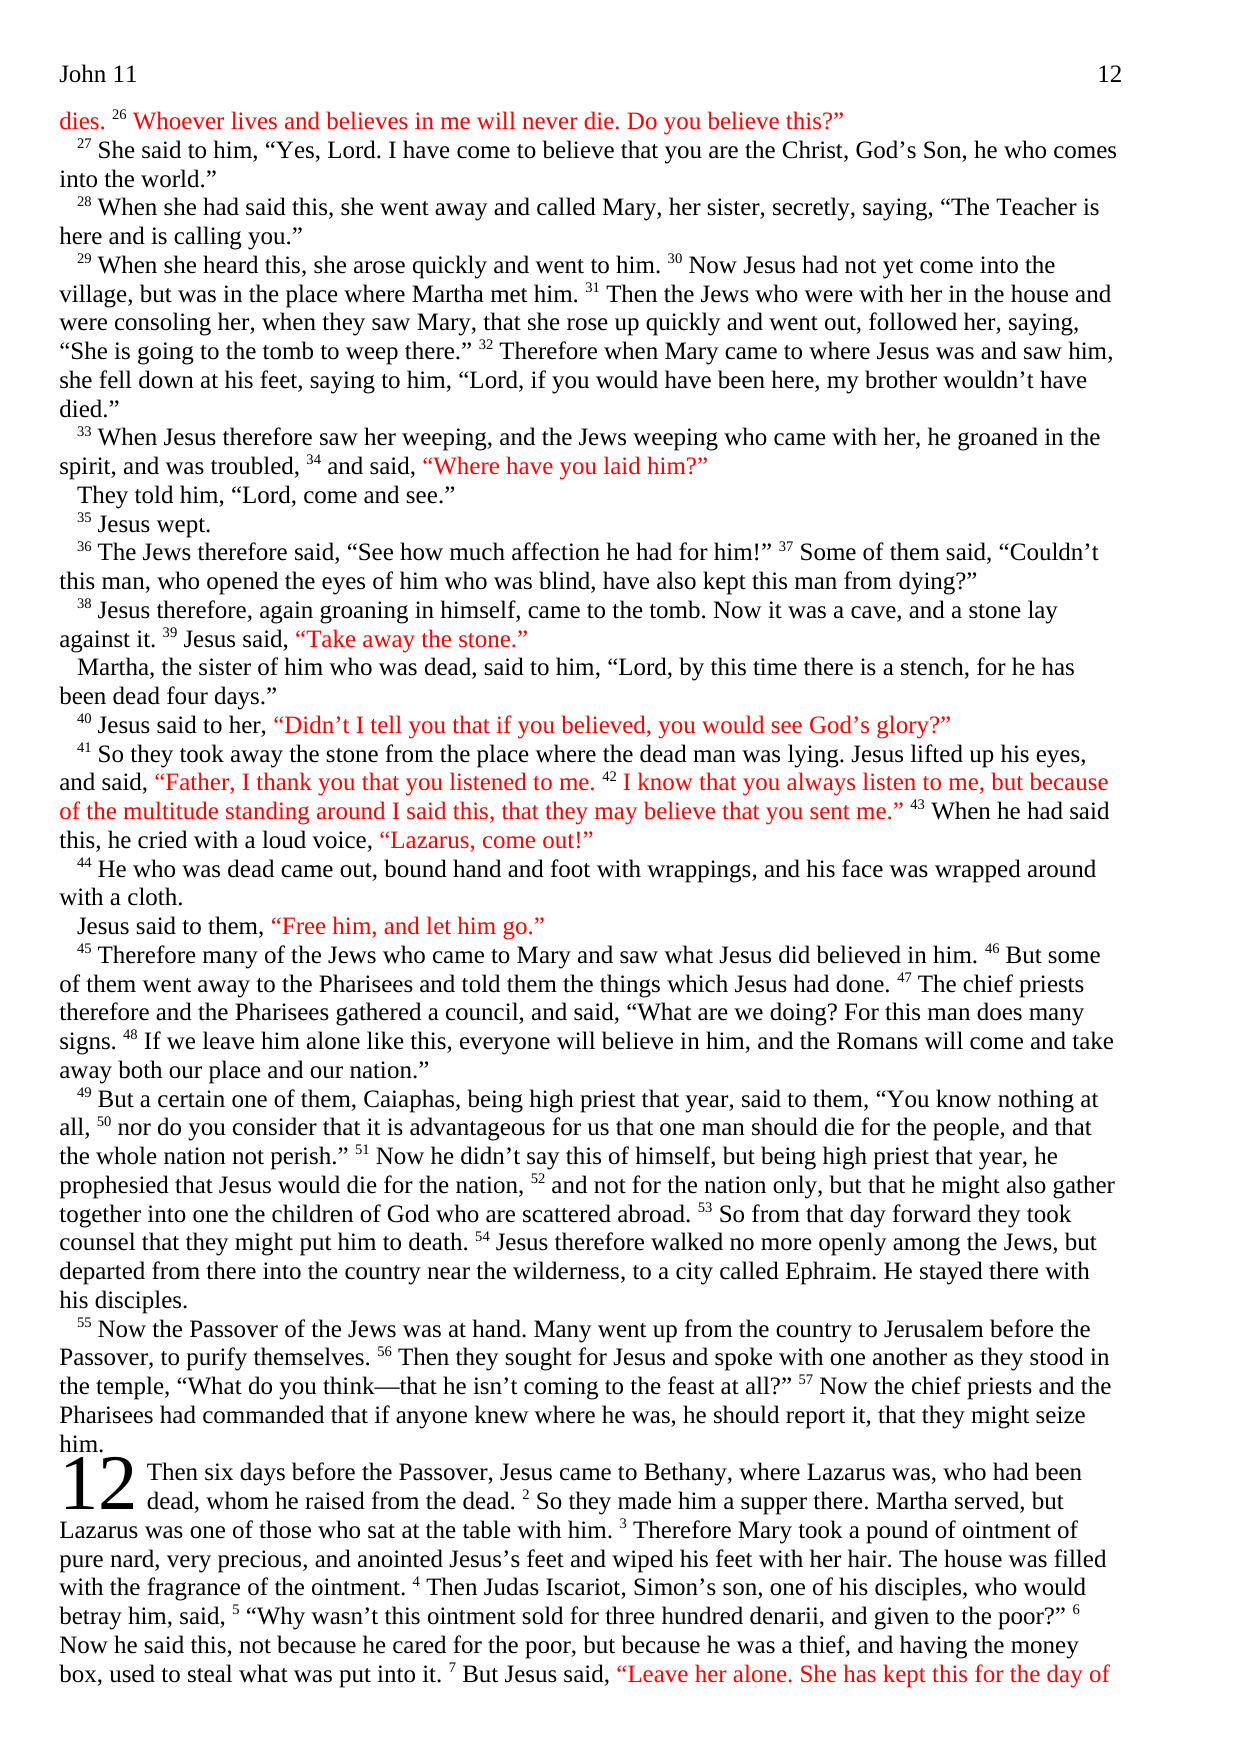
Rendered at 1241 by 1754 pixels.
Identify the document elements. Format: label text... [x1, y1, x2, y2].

text 41 So they took away the stone from the place where the dead man was lying. Jesus lifted up his eyes, and said, “Father, I thank you that you listened to me. 42 I know that you always listen to me, but because of the multitude standing around I said this, that they may believe that you sent me.” 43 When he had said this, he cried with a loud voice, “Lazarus, come out!” [59, 739, 1122, 854]
text Jesus said to them, “Free him, and let him go.” [59, 911, 1122, 940]
text 49 But a certain one of them, Caiaphas, being high priest that year, said to them, “You know nothing at all, 50 nor do you consider that it is advantageous for us that one man should die for the people, and that the whole nation not perish.” 51 Now he didn’t say this of himself, but being high priest that year, he prophesied that Jesus would die for the nation, 52 and not for the nation only, but that he might also gather together into one the children of God who are scattered abroad. 53 So from that day forward they took counsel that they might put him to death. 54 Jesus therefore walked no more openly among the Jews, but departed from there into the country near the wilderness, to a city called Ephraim. He stayed there with his disciples. [59, 1084, 1122, 1314]
text 33 When Jesus therefore saw her weeping, and the Jews weeping who came with her, he groaned in the spirit, and was troubled, 34 and said, “Where have you laid him?” [59, 422, 1122, 480]
text Martha, the sister of him who was dead, said to him, “Lord, by this time there is a stench, for he has been dead four days.” [59, 652, 1122, 710]
text 38 Jesus therefore, again groaning in himself, came to the tomb. Now it was a cave, and a stone lay against it. 39 Jesus said, “Take away the stone.” [59, 595, 1122, 652]
text They told him, “Lord, come and see.” [59, 480, 1122, 509]
text 27 She said to him, “Yes, Lord. I have come to believe that you are the Christ, God’s Son, he who comes into the world.” [59, 135, 1122, 192]
text 55 Now the Passover of the Jews was at hand. Many went up from the country to Jerusalem before the Passover, to purify themselves. 56 Then they sought for Jesus and spoke with one another as they stood in the temple, “What do you think—that he isn’t coming to the feast at all?” 57 Now the chief priests and the Pharisees had commanded that if anyone knew where he was, he should report it, that they might seize him. [59, 1314, 1122, 1457]
text 12Then six days before the Passover, Jesus came to Bethany, where Lazarus was, who had been dead, whom he raised from the dead. 2 So they made him a supper there. Martha served, but Lazarus was one of those who sat at the table with him. 3 Therefore Mary took a pound of ointment of pure nard, very precious, and anointed Jesus’s feet and wiped his feet with her hair. The house was filled with the fragrance of the ointment. 4 Then Judas Iscariot, Simon’s son, one of his disciples, who would betray him, said, 5 “Why wasn’t this ointment sold for three hundred denarii, and given to the poor?” 6 Now he said this, not because he cared for the poor, but because he was a thief, and having the money box, used to steal what was put into it. 7 But Jesus said, “Leave her alone. She has kept this for the day of my burial. 8 For you always have the poor with you, but you don’t always have me.” [59, 1457, 1122, 1687]
text 36 The Jews therefore said, “See how much affection he had for him!” 37 Some of them said, “Couldn’t this man, who opened the eyes of him who was blind, have also kept this man from dying?” [59, 537, 1122, 595]
text 28 When she had said this, she went away and called Mary, her sister, secretly, saying, “The Teacher is here and is calling you.” [59, 192, 1122, 250]
text 29 When she heard this, she arose quickly and went to him. 30 Now Jesus had not yet come into the village, but was in the place where Martha met him. 31 Then the Jews who were with her in the house and were consoling her, when they saw Mary, that she rose up quickly and went out, followed her, saying, “She is going to the tomb to weep there.” 32 Therefore when Mary came to where Jesus was and saw him, she fell down at his feet, saying to him, “Lord, if you would have been here, my brother wouldn’t have died.” [59, 250, 1122, 422]
text dies. 26 Whoever lives and believes in me will never die. Do you believe this?” [59, 106, 1122, 135]
text 44 He who was dead came out, bound hand and foot with wrappings, and his face was wrapped around with a cloth. [59, 854, 1122, 911]
text 40 Jesus said to her, “Didn’t I tell you that if you believed, you would see God’s glory?” [59, 710, 1122, 739]
text 45 Therefore many of the Jews who came to Mary and saw what Jesus did believed in him. 46 But some of them went away to the Pharisees and told them the things which Jesus had done. 47 The chief priests therefore and the Pharisees gathered a council, and said, “What are we doing? For this man does many signs. 48 If we leave him alone like this, everyone will believe in him, and the Romans will come and take away both our place and our nation.” [59, 940, 1122, 1084]
text 35 Jesus wept. [59, 509, 1122, 537]
